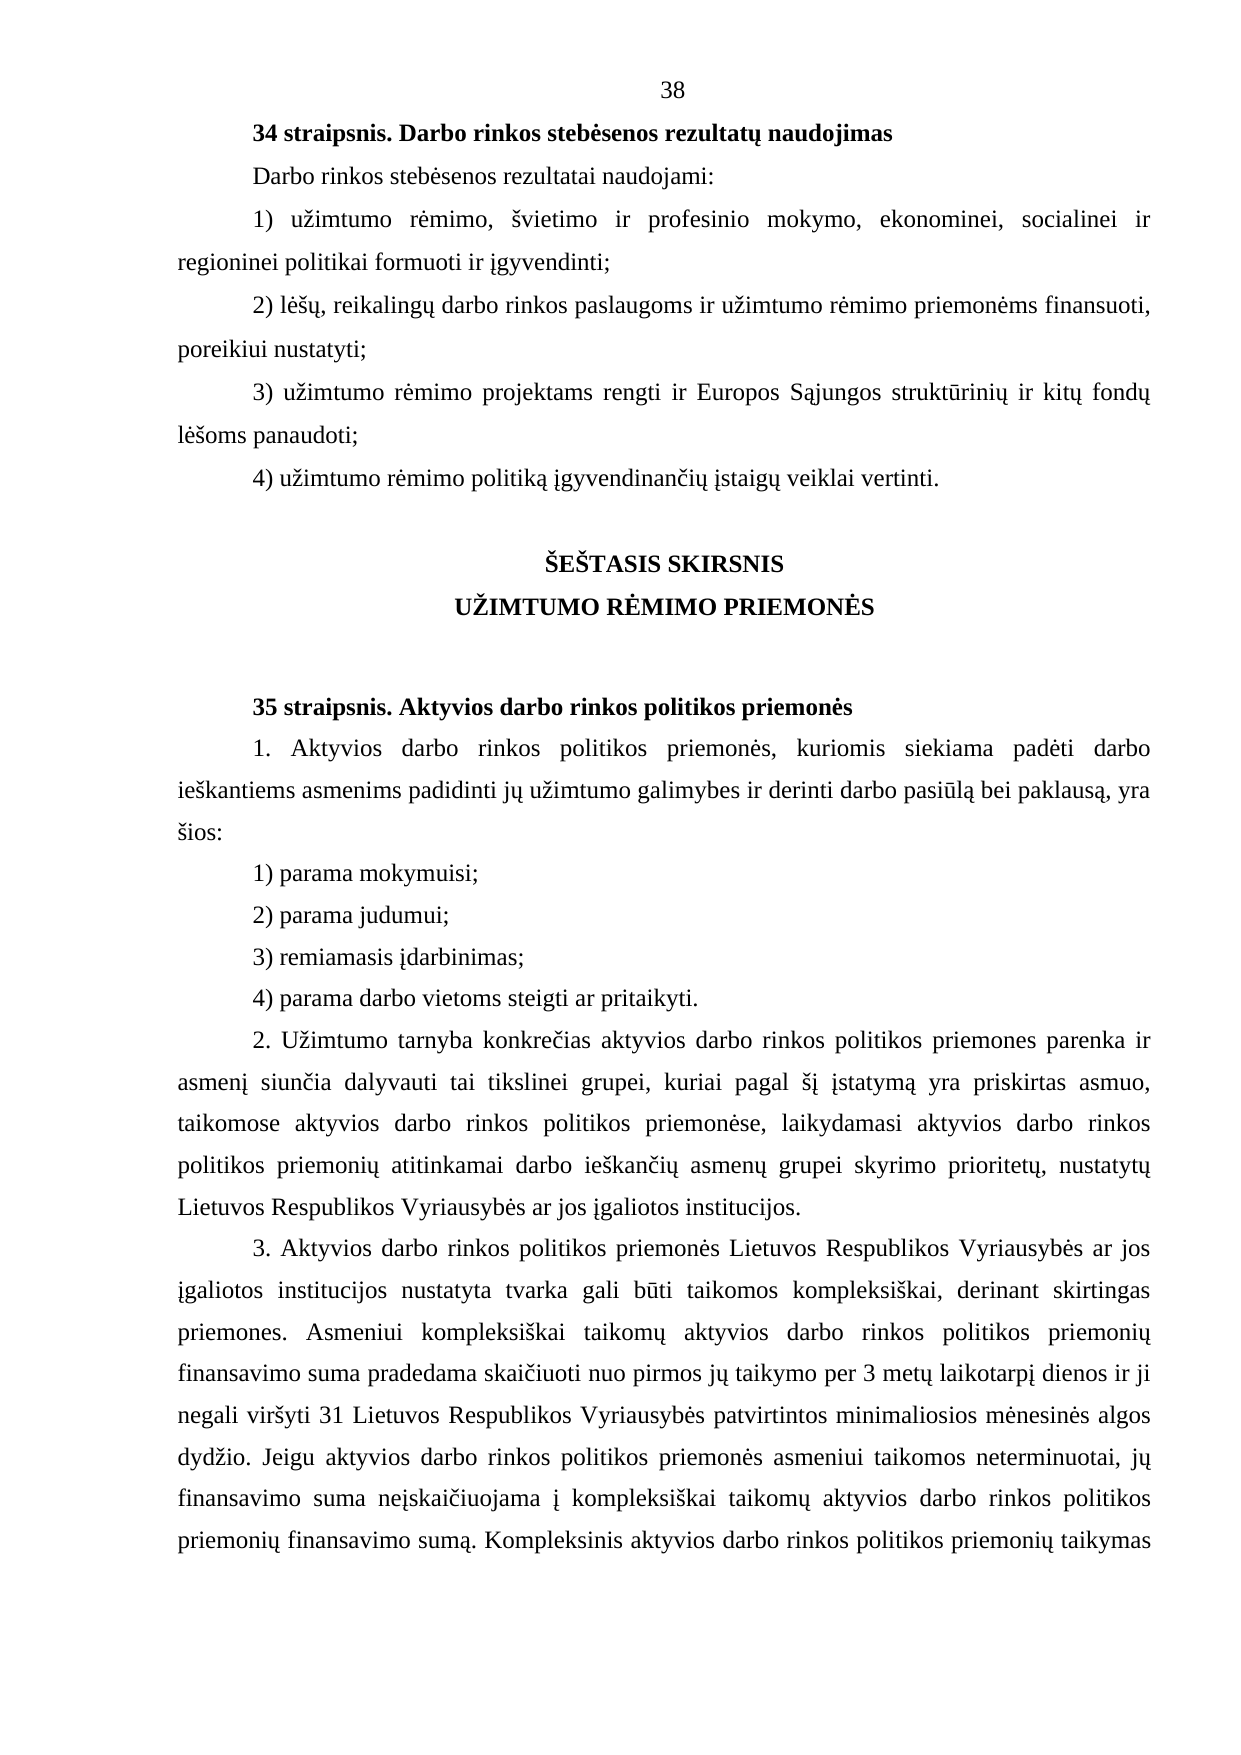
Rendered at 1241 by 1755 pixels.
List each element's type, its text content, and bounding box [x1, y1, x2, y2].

text 3) užimtumo rėmimo projektams rengti ir Europos Sąjungos struktūrinių ir kitų fondų lėšoms panaudoti; [177, 377, 1152, 449]
text 3) remiamasis įdarbinimas; [177, 929, 1152, 970]
text 3. Aktyvios darbo rinkos politikos priemonės Lietuvos Respublikos Vyriausybės ar jos įgaliotos institucijos nustatyta tvarka gali būti taikomos kompleksiškai, derinant skirtingas priemones. Asmeniui kompleksiškai taikomų aktyvios darbo rinkos politikos priemonių finansavimo suma pradedama skaičiuoti nuo pirmos jų taikymo per 3 metų laikotarpį dienos ir ji negali viršyti 31 Lietuvos Respublikos Vyriausybės patvirtintos minimaliosios mėnesinės algos dydžio. Jeigu aktyvios darbo rinkos politikos priemonės asmeniui taikomos neterminuotai, jų finansavimo suma neįskaičiuojama į kompleksiškai taikomų aktyvios darbo rinkos politikos priemonių finansavimo sumą. Kompleksinis aktyvios darbo rinkos politikos priemonių taikymas [177, 1220, 1152, 1554]
text 4) užimtumo rėmimo politiką įgyvendinančių įstaigų veiklai vertinti. [177, 463, 1152, 492]
text 2) parama judumui; [177, 887, 1152, 929]
text 2) lėšų, reikalingų darbo rinkos paslaugoms ir užimtumo rėmimo priemonėms finansuoti, poreikiui nustatyti; [177, 291, 1152, 362]
text 34 straipsnis. Darbo rinkos stebėsenos rezultatų naudojimas [177, 118, 1152, 147]
text 1) parama mokymuisi; [177, 845, 1152, 887]
text 1. Aktyvios darbo rinkos politikos priemonės, kuriomis siekiama padėti darbo ieškantiems asmenims padidinti jų užimtumo galimybes ir derinti darbo pasiūlą bei paklausą, yra šios: [177, 720, 1152, 845]
text 35 straipsnis. Aktyvios darbo rinkos politikos priemonės [177, 679, 1152, 720]
text ŠEŠTASIS SKIRSNIS [177, 549, 1152, 578]
text 4) parama darbo vietoms steigti ar pritaikyti. [177, 970, 1152, 1012]
text 1) užimtumo rėmimo, švietimo ir profesinio mokymo, ekonominei, socialinei ir regioninei politikai formuoti ir įgyvendinti; [177, 204, 1152, 276]
text UŽIMTUMO RĖMIMO PRIEMONĖS [177, 592, 1152, 621]
text Darbo rinkos stebėsenos rezultatai naudojami: [177, 161, 1152, 190]
text 2. Užimtumo tarnyba konkrečias aktyvios darbo rinkos politikos priemones parenka ir asmenį siunčia dalyvauti tai tikslinei grupei, kuriai pagal šį įstatymą yra priskirtas asmuo, taikomose aktyvios darbo rinkos politikos priemonėse, laikydamasi aktyvios darbo rinkos politikos priemonių atitinkamai darbo ieškančių asmenų grupei skyrimo prioritetų, nustatytų Lietuvos Respublikos Vyriausybės ar jos įgaliotos institucijos. [177, 1012, 1152, 1220]
